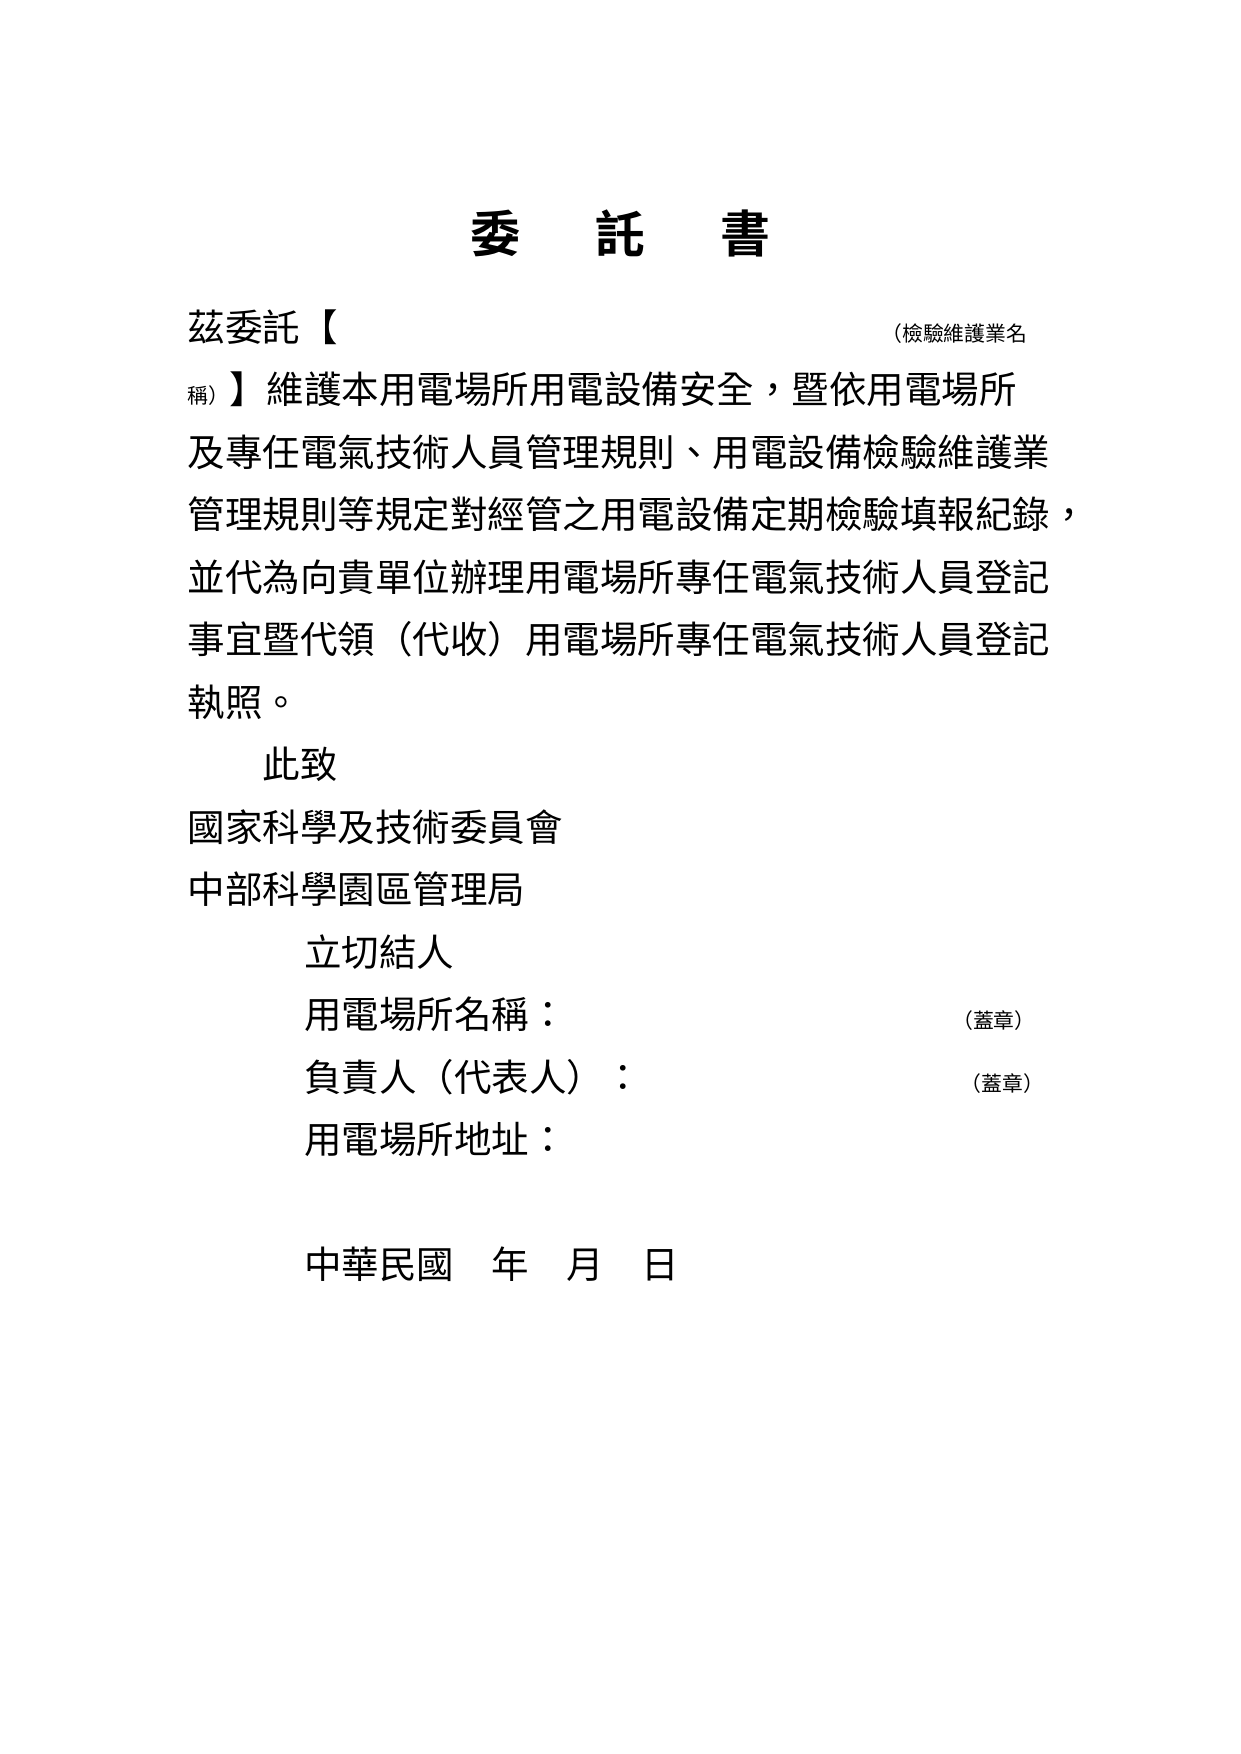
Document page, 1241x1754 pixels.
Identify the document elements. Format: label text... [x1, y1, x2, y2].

text 此致 [187, 721, 1053, 783]
text 中部科學園區管理局 [187, 846, 1053, 908]
text 用電場所地址： [304, 1096, 1053, 1158]
text 中華民國 年 月 日 [304, 1221, 1053, 1283]
text 國家科學及技術委員會 [187, 783, 1053, 846]
text 委 託 書 [187, 158, 1053, 283]
text 茲委託【 （檢驗維護業名稱）】維護本用電場所用電設備安全，暨依用電場所及專任電氣技術人員管理規則、用電設備檢驗維護業管理規則等規定對經管之用電設備定期檢驗填報紀錄，並代為向貴單位辦理用電場所專任電氣技術人員登記事宜暨代領（代收）用電場所專任電氣技術人員登記執照。 [187, 283, 1053, 721]
text 負責人（代表人）： （蓋章） [304, 1033, 1053, 1096]
text 立切結人 [304, 908, 1053, 971]
text 用電場所名稱： （蓋章） [304, 971, 1053, 1033]
